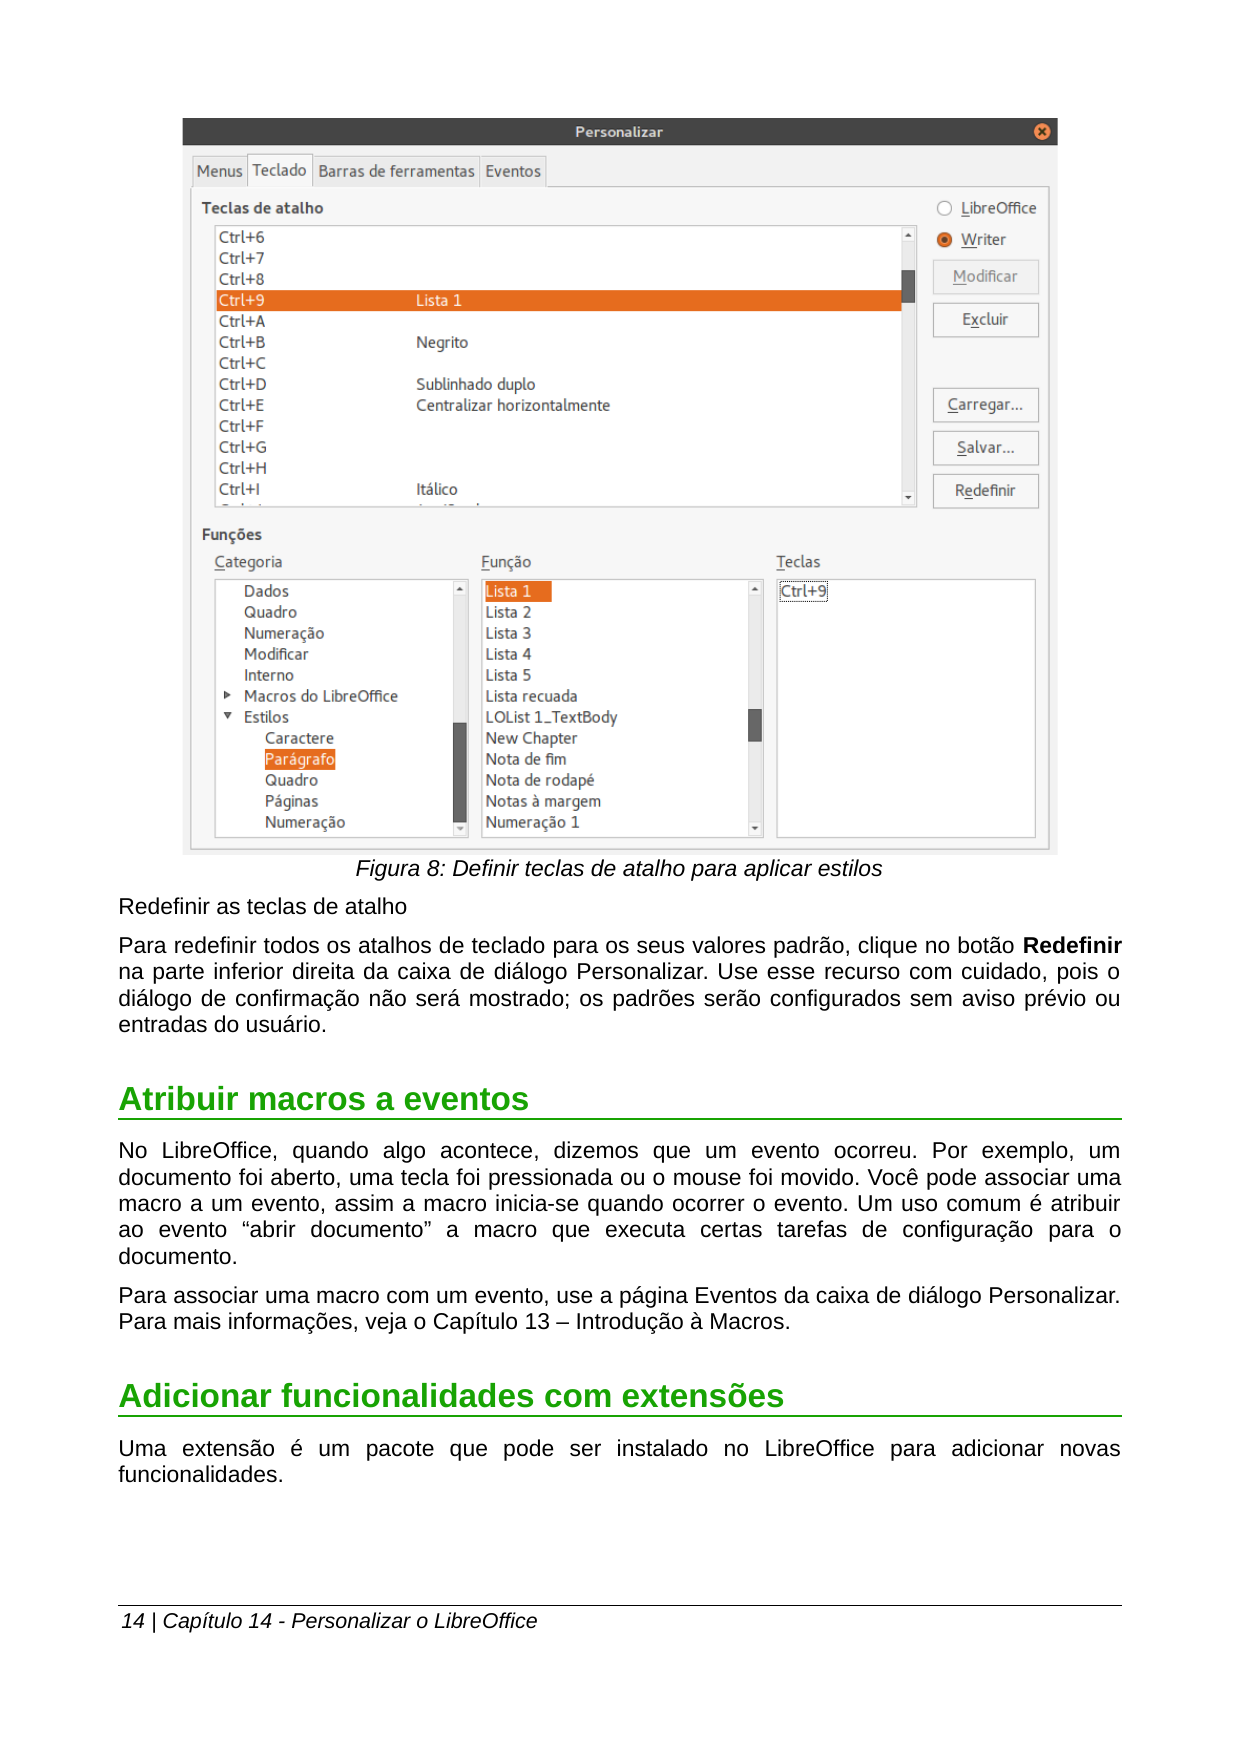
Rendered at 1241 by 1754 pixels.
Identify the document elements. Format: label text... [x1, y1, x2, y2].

subtitle Atribuir macros a eventos [118, 1079, 1122, 1118]
text Para associar uma macro com um evento, use a página Eventos da caixa de diálogo Personalizar. Para mais informações, veja o Capítulo 13 – Introdução à Macros. [118, 1282, 1122, 1334]
subtitle Adicionar funcionalidades com extensões [118, 1376, 1122, 1415]
picture [182, 118, 1058, 855]
text Para redefinir todos os atalhos de teclado para os seus valores padrão, clique no botão Redefinir na parte inferior direita da caixa de diálogo Personalizar. Use esse recurso com cuidado, pois o diálogo de confirmação não será mostrado; os padrões serão configurados sem aviso prévio ou entradas do usuário. [118, 932, 1122, 1037]
text Uma extensão é um pacote que pode ser instalado no LibreOffice para adicionar novas funcionalidades. [118, 1434, 1122, 1487]
text No LibreOffice, quando algo acontece, dizemos que um evento ocorreu. Por exemplo, um documento foi aberto, uma tecla foi pressionada ou o mouse foi movido. Você pode associar uma macro a um evento, assim a macro inicia-se quando ocorrer o evento. Um uso comum é atribuir ao evento “abrir documento” a macro que executa certas tarefas de configuração para o documento. [118, 1137, 1122, 1269]
